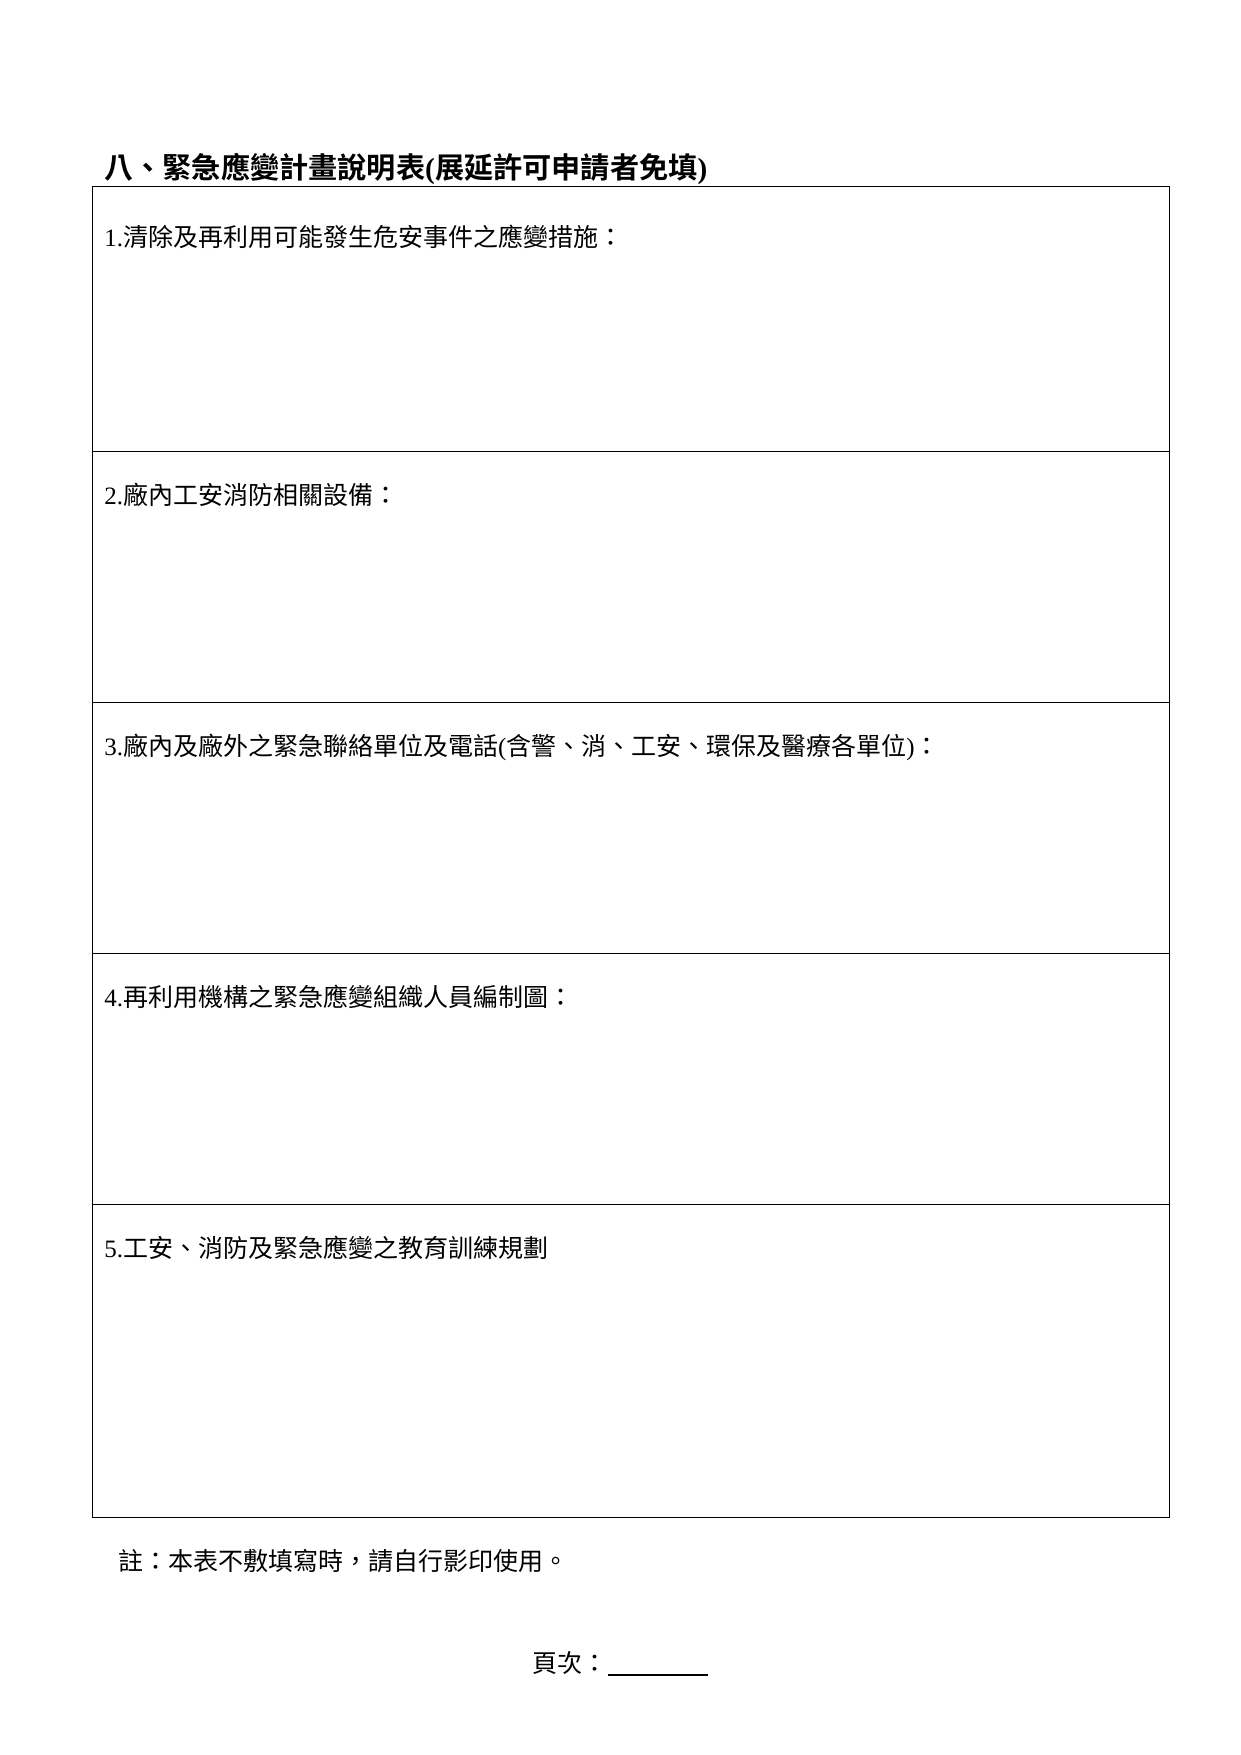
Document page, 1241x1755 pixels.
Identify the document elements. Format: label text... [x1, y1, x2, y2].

table_header 八、緊急應變計畫說明表(展延許可申請者免填) [93, 124, 1169, 186]
table_cell 2.廠內工安消防相關設備： [93, 452, 1169, 702]
table_cell 3.廠內及廠外之緊急聯絡單位及電話(含警、消、工安、環保及醫療各單位)： [93, 703, 1169, 953]
text 註：本表不敷填寫時，請自行影印使用。 [118, 1518, 1122, 1581]
table_cell 4.再利用機構之緊急應變組織人員編制圖： [93, 954, 1169, 1204]
table_cell 5.工安、消防及緊急應變之教育訓練規劃 [93, 1205, 1169, 1517]
table_cell 1.清除及再利用可能發生危安事件之應變措施： [93, 187, 1169, 451]
